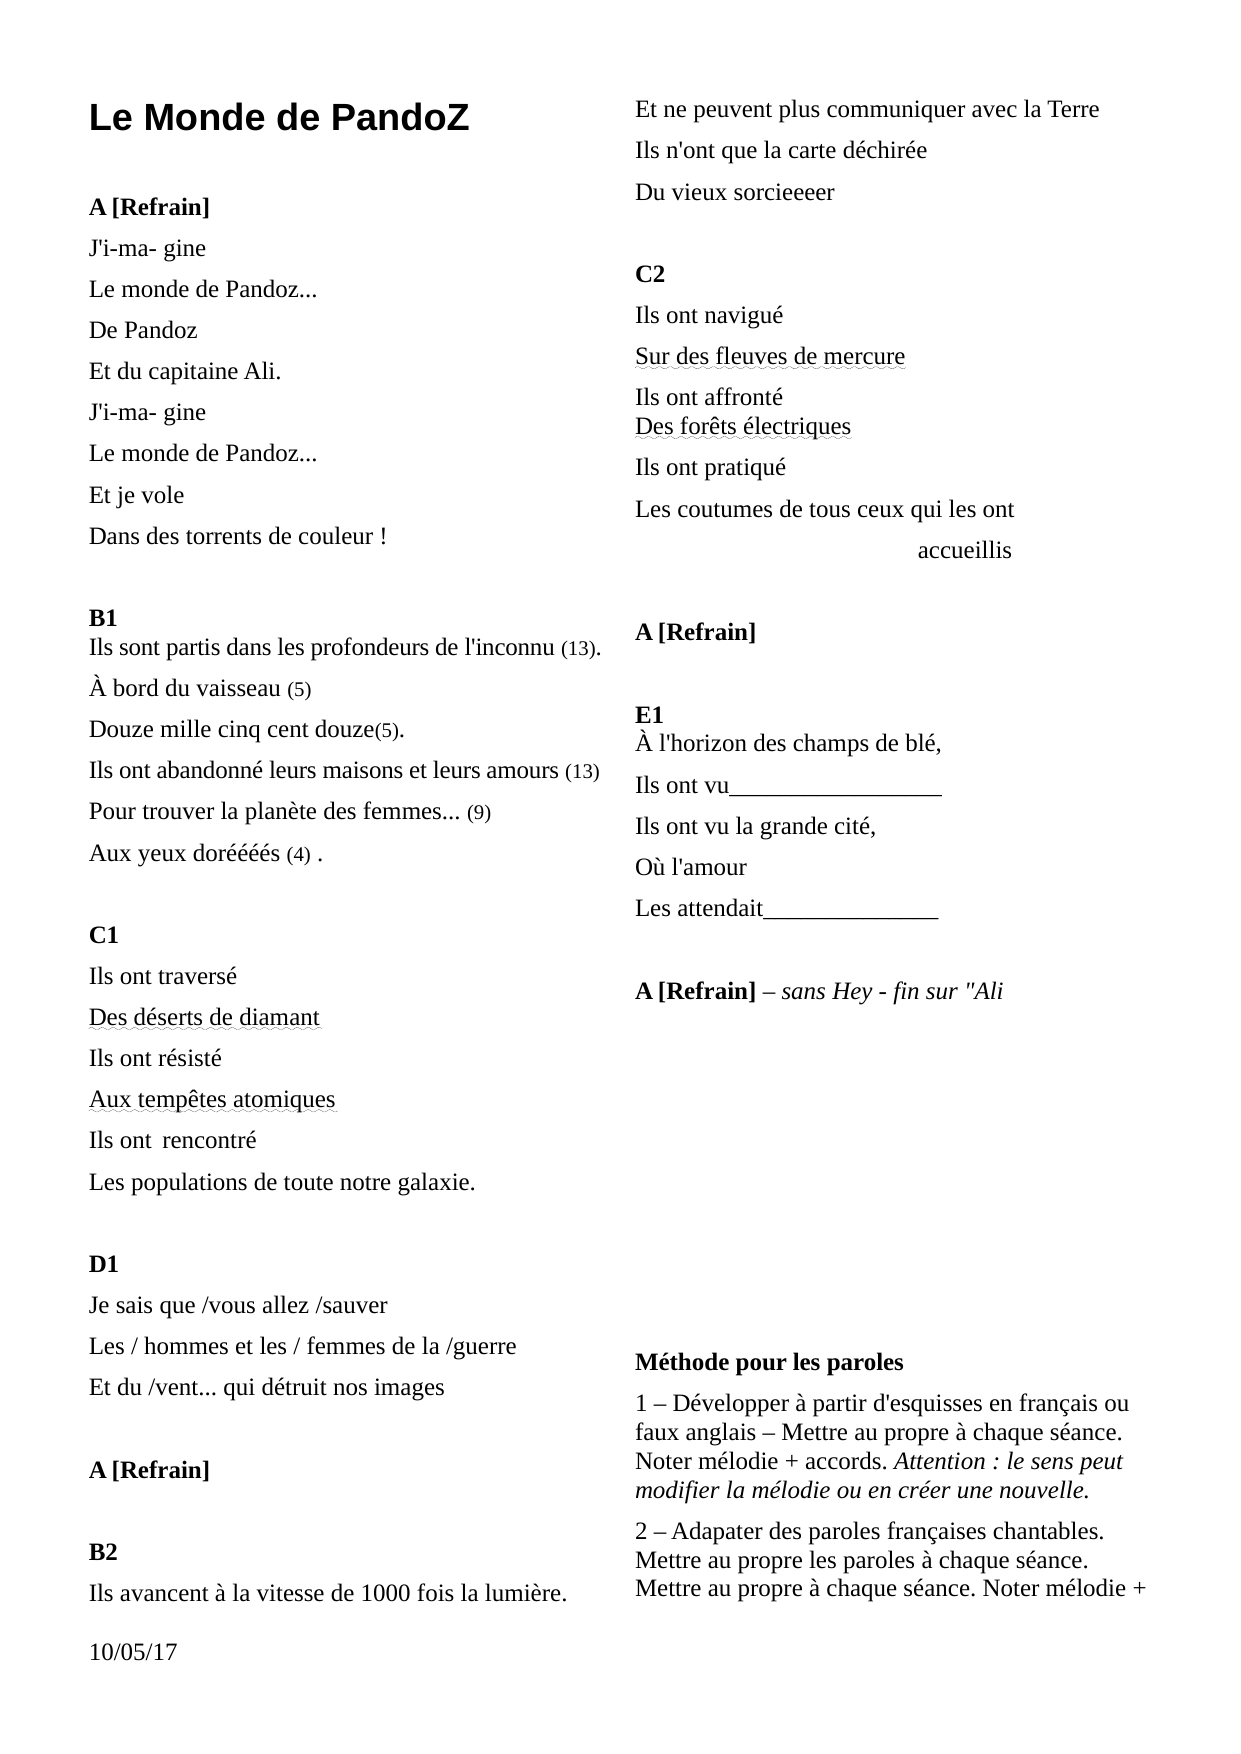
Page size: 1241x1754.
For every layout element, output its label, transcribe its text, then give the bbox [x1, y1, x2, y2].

text E1 À l'horizon des champs de blé, [635, 700, 1152, 757]
text Où l'amour [635, 852, 1152, 881]
text Les populations de toute notre galaxie. [88, 1167, 605, 1196]
text Et du /vent... qui détruit nos images [88, 1372, 605, 1401]
text A [Refrain] – sans Hey - fin sur "Ali [635, 976, 1152, 1005]
text C1 [88, 920, 605, 949]
text A [Refrain] [88, 1455, 605, 1483]
text 2 – Adapater des paroles françaises chantables. Mettre au propre les paroles à chaque séance. Mettre au propre à chaque séance. Noter mélodie + [635, 1516, 1152, 1602]
text Le monde de Pandoz... [88, 274, 605, 303]
text D1 [88, 1249, 605, 1278]
text Méthode pour les paroles [635, 1347, 1152, 1376]
text Douze mille cinq cent douze(5). [88, 714, 605, 743]
text À bord du vaisseau (5) [88, 673, 605, 702]
text Ils ont vu la grande cité, [635, 811, 1152, 840]
text Et ne peuvent plus communiquer avec la Terre [635, 94, 1152, 123]
text Aux tempêtes atomiques [88, 1084, 605, 1113]
text J'i-ma- gine [88, 233, 605, 262]
text Ils ont pratiqué [635, 452, 1152, 481]
text J'i-ma- gine [88, 397, 605, 426]
text Les coutumes de tous ceux qui les ont [635, 494, 1152, 522]
text B2 [88, 1537, 605, 1566]
text Et je vole [88, 480, 605, 508]
text 1 – Développer à partir d'esquisses en français ou faux anglais – Mettre au propre à chaque séance. Noter mélodie + accords. Attention : le sens peut modifier la mélodie ou en créer une nouvelle. [635, 1388, 1152, 1503]
text Ils ont traversé [88, 961, 605, 990]
text Les attendait______________ [635, 893, 1152, 922]
text C2 [635, 259, 1152, 288]
text Ils ont vu_________________ [635, 770, 1152, 798]
text Le monde de Pandoz... [88, 438, 605, 467]
text De Pandoz [88, 315, 605, 344]
text Les / hommes et les / femmes de la /guerre [88, 1331, 605, 1360]
text Ils ont résisté [88, 1043, 605, 1072]
text accueillis [635, 535, 1152, 564]
text Je sais que /vous allez /sauver [88, 1290, 605, 1319]
text Ils avancent à la vitesse de 1000 fois la lumière. [88, 1578, 605, 1607]
text Et du capitaine Ali. [88, 356, 605, 385]
text Dans des torrents de couleur ! [88, 521, 605, 549]
text Ils ont affronté Des forêts électriques [635, 382, 1152, 440]
text Ils n'ont que la carte déchirée [635, 136, 1152, 164]
text Ils ont abandonné leurs maisons et leurs amours (13) [88, 755, 605, 784]
text Aux yeux doréééés (4) . [88, 838, 605, 866]
text Pour trouver la planète des femmes... (9) [88, 796, 605, 825]
text A [Refrain] [88, 192, 605, 220]
text Du vieux sorcieeeer [635, 177, 1152, 206]
text Des déserts de diamant [88, 1002, 605, 1031]
text A [Refrain] [635, 617, 1152, 646]
text Ils ont navigué [635, 300, 1152, 329]
text B1 Ils sont partis dans les profondeurs de l'inconnu (13). [88, 603, 605, 661]
subtitle Le Monde de PandoZ [88, 94, 605, 138]
text Ils ont rencontré [88, 1126, 605, 1154]
text Sur des fleuves de mercure [635, 341, 1152, 370]
